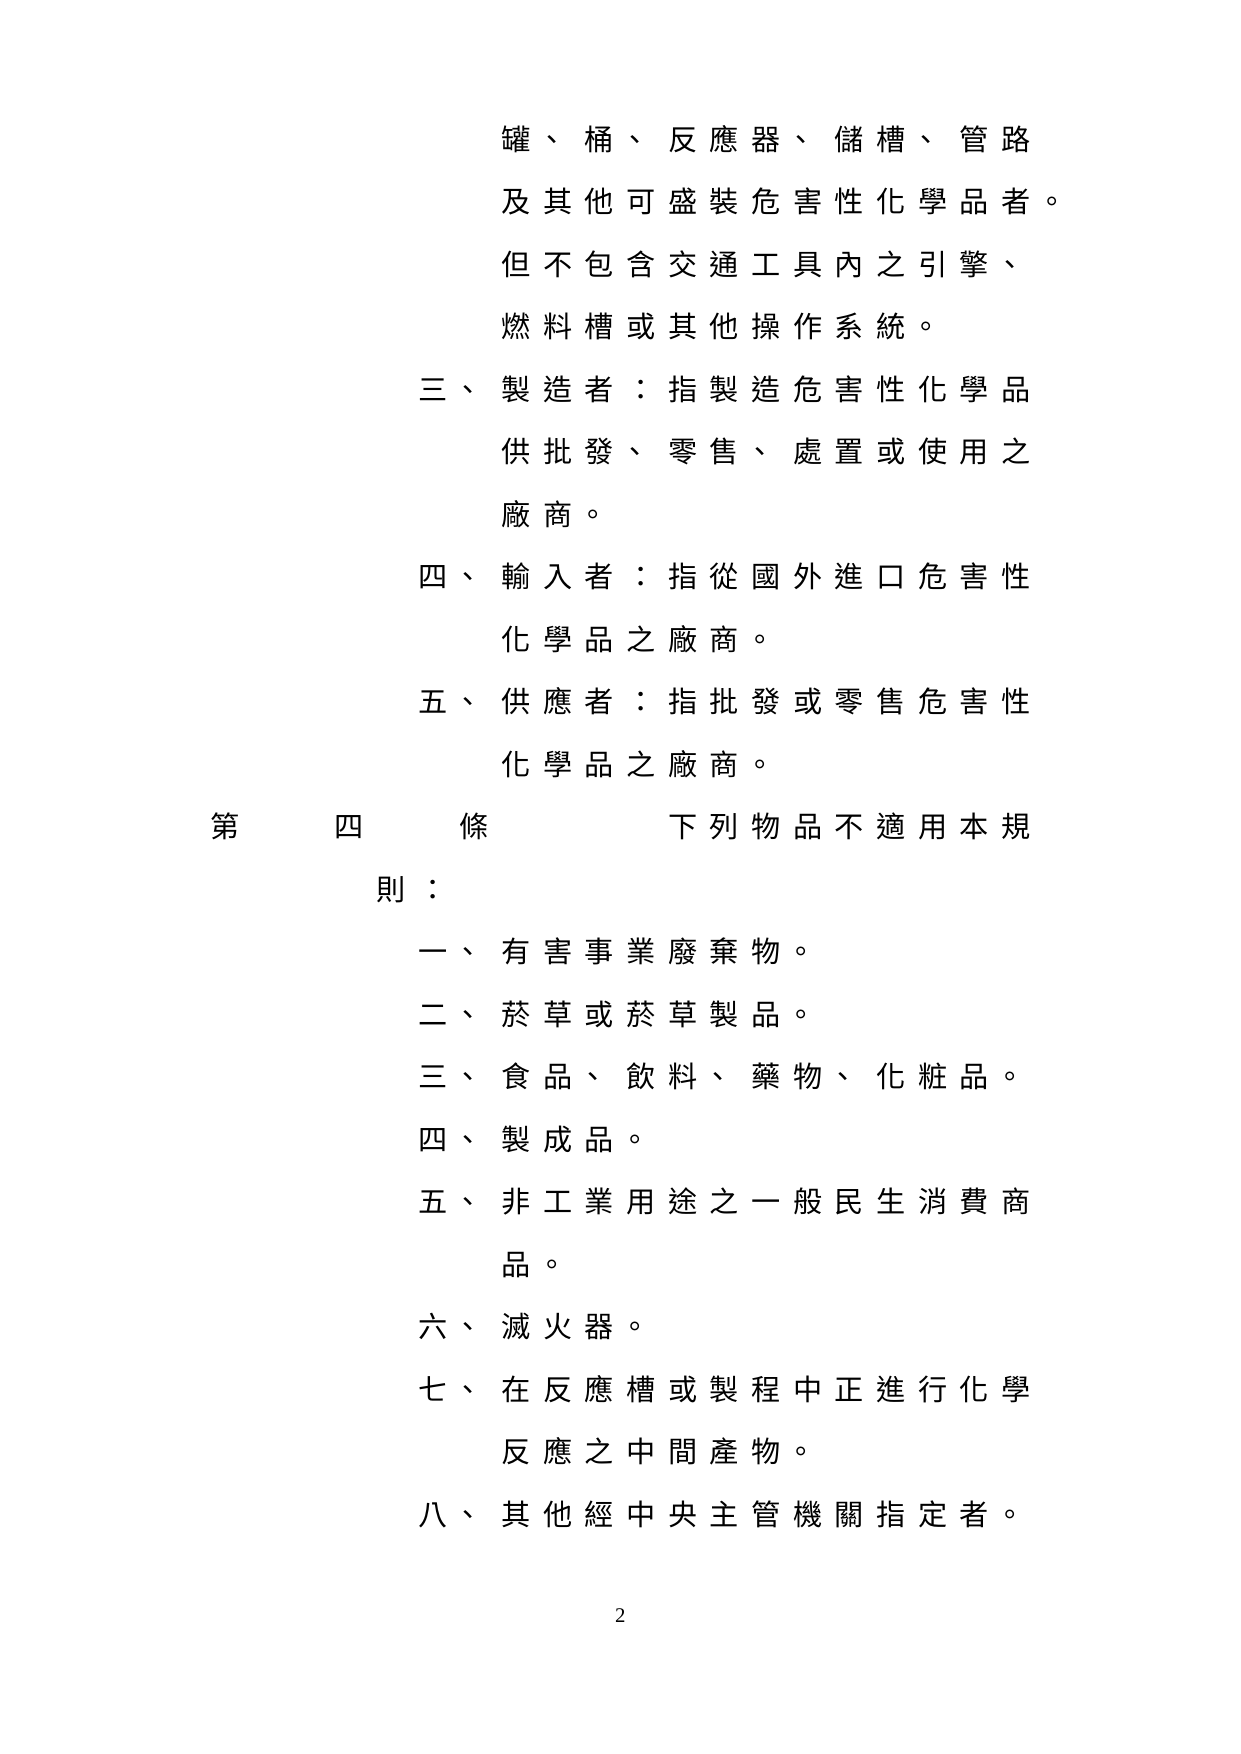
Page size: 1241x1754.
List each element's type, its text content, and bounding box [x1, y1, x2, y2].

text 三、製造者：指製造危害性化學品供批發、零售、處置或使用之廠商。 [408, 346, 1037, 533]
text 五、非工業用途之一般民生消費商品。 [408, 1158, 1037, 1283]
text 三、食品、飲料、藥物、化粧品。 [408, 1033, 1037, 1096]
text 第 四 條 下列物品不適用本規則： [203, 783, 1037, 908]
text 一、有害事業廢棄物。 [408, 908, 1037, 971]
text 八、其他經中央主管機關指定者。 [408, 1471, 1037, 1533]
text 五、供應者：指批發或零售危害性化學品之廠商。 [408, 658, 1037, 783]
text 二、容器：指任何袋、筒、瓶、箱、罐、桶、反應器、儲槽、管路及其他可盛裝危害性化學品者。但不包含交通工具內之引擎、燃料槽或其他操作系統。 [408, 96, 1037, 346]
text 四、製成品。 [408, 1096, 1037, 1158]
text 六、滅火器。 [408, 1283, 1037, 1346]
text 二、菸草或菸草製品。 [408, 971, 1037, 1033]
text 七、在反應槽或製程中正進行化學反應之中間產物。 [408, 1346, 1037, 1471]
text 四、輸入者：指從國外進口危害性化學品之廠商。 [408, 533, 1037, 658]
